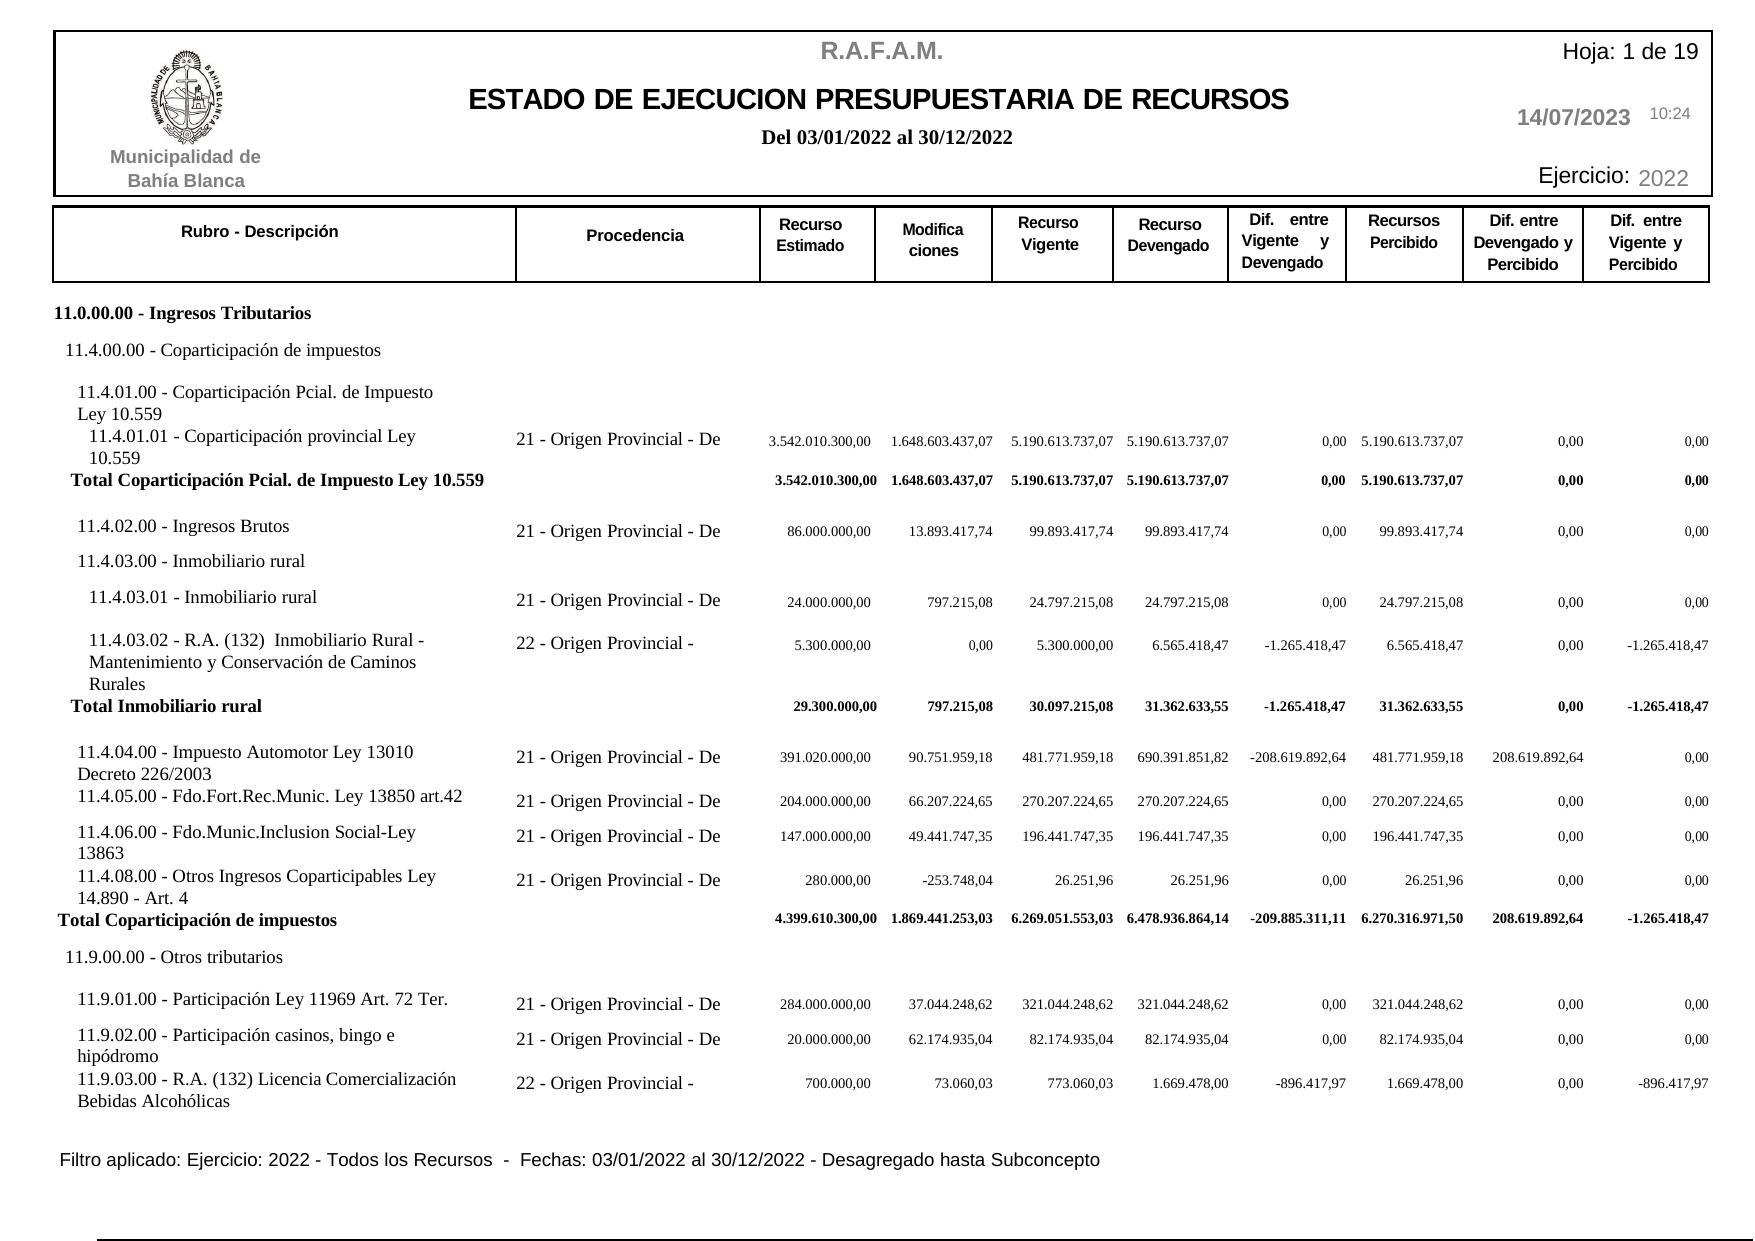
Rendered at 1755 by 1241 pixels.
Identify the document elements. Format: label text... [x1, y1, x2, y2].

table_cell 0,00 [1239, 786, 1353, 817]
table_cell 6.565.418,47 [1120, 621, 1239, 674]
table_cell 73.060,03 [884, 1068, 1002, 1121]
table_cell 797.215,08 [884, 580, 1002, 621]
table_cell 0,00 [1478, 817, 1605, 865]
table_cell [1354, 939, 1478, 979]
table_cell 49.441.747,35 [884, 817, 1002, 865]
table_cell 82.174.935,04 [1120, 1020, 1239, 1068]
table_cell 0,00 [1478, 504, 1605, 547]
table_cell 321.044.248,62 [1120, 979, 1239, 1020]
table_cell 24.797.215,08 [1120, 580, 1239, 621]
table_cell 0,00 [1605, 817, 1714, 865]
table_cell 31.362.633,55 [1120, 696, 1239, 730]
table_header 5.190.613.737,07 [1002, 428, 1120, 470]
table_cell 1.869.441.253,03 [884, 909, 1002, 939]
table_cell 700.000,00 [746, 1068, 884, 1121]
table_header Modifica ciones [876, 208, 991, 281]
table_cell 99.893.417,74 [1002, 504, 1120, 547]
table_header 5.190.613.737,07 [1354, 428, 1478, 470]
table_header 21 - Origen Provincial - De [502, 428, 746, 470]
table_cell [884, 674, 1002, 696]
table_cell 270.207.224,65 [1002, 786, 1120, 817]
table_cell 82.174.935,04 [1002, 1020, 1120, 1068]
table_cell 29.300.000,00 [746, 696, 884, 730]
table_cell 0,00 [1239, 470, 1353, 504]
text 11.4.01.00 - Coparticipación Pcial. de Impuesto Ley 10.559 [77, 381, 438, 425]
table_cell 26.251,96 [1120, 865, 1239, 909]
table_cell 0,00 [1478, 696, 1605, 730]
table_cell 208.619.892,64 [1478, 730, 1605, 786]
table_cell 0,00 [1239, 817, 1353, 865]
table_cell -1.265.418,47 [1605, 696, 1714, 730]
table_cell Total Inmobiliario rural [52, 696, 502, 730]
table_cell 0,00 [1605, 1020, 1714, 1068]
table_cell 0,00 [1605, 470, 1714, 504]
table_cell [502, 547, 746, 580]
table_cell -1.265.418,47 [1605, 621, 1714, 674]
table_cell 270.207.224,65 [1354, 786, 1478, 817]
table_cell 3.542.010.300,00 [746, 470, 884, 504]
table_cell [1002, 674, 1120, 696]
table_cell 321.044.248,62 [1002, 979, 1120, 1020]
table_cell 1.648.603.437,07 [884, 470, 1002, 504]
table_cell [746, 939, 884, 979]
table_header Dif. entre Vigente y Devengado [1229, 208, 1345, 281]
table_cell 20.000.000,00 [746, 1020, 884, 1068]
table_header 5.190.613.737,07 [1120, 428, 1239, 470]
table_cell 0,00 [1605, 786, 1714, 817]
table_cell 481.771.959,18 [1354, 730, 1478, 786]
table_cell [1478, 939, 1605, 979]
table_cell 147.000.000,00 [746, 817, 884, 865]
table_header Rubro - Descripción [54, 208, 515, 281]
table_cell 11.4.06.00 - Fdo.Munic.Inclusion Social-Ley 13863 [52, 817, 502, 865]
table_cell 24.797.215,08 [1354, 580, 1478, 621]
table_cell 24.797.215,08 [1002, 580, 1120, 621]
table_cell Total Coparticipación Pcial. de Impuesto Ley 10.559 [52, 470, 502, 504]
table_cell 0,00 [1478, 1020, 1605, 1068]
table_cell 11.4.03.02 - R.A. (132) Inmobiliario Rural - Mantenimiento y Conservación de Caminos [52, 621, 502, 674]
table_cell 196.441.747,35 [1354, 817, 1478, 865]
table_cell 5.190.613.737,07 [1002, 470, 1120, 504]
table_cell 5.300.000,00 [746, 621, 884, 674]
table_cell 82.174.935,04 [1354, 1020, 1478, 1068]
table_cell 6.269.051.553,03 [1002, 909, 1120, 939]
table_cell 11.4.02.00 - Ingresos Brutos [52, 504, 502, 547]
table_cell [1354, 674, 1478, 696]
table_cell 22 - Origen Provincial - [502, 1068, 746, 1121]
table_cell -1.265.418,47 [1239, 621, 1353, 674]
table_cell [502, 696, 746, 730]
table_cell 11.4.05.00 - Fdo.Fort.Rec.Munic. Ley 13850 art.42 [52, 786, 502, 817]
table_cell 0,00 [1239, 979, 1353, 1020]
table_cell 86.000.000,00 [746, 504, 884, 547]
table_header Recurso Estimado [761, 208, 874, 281]
table_cell [1239, 674, 1353, 696]
table_cell 11.9.01.00 - Participación Ley 11969 Art. 72 Ter. [52, 979, 502, 1020]
table_cell 0,00 [1478, 979, 1605, 1020]
table_cell 21 - Origen Provincial - De [502, 979, 746, 1020]
table_cell 6.270.316.971,50 [1354, 909, 1478, 939]
table_header 0,00 [1478, 428, 1605, 470]
table_cell 21 - Origen Provincial - De [502, 817, 746, 865]
table_cell 26.251,96 [1002, 865, 1120, 909]
table_cell 66.207.224,65 [884, 786, 1002, 817]
table_cell 11.4.03.00 - Inmobiliario rural [52, 547, 502, 580]
table_cell [1478, 547, 1605, 580]
table_header 11.4.01.01 - Coparticipación provincial Ley 10.559 [52, 428, 502, 470]
table_cell 26.251,96 [1354, 865, 1478, 909]
table_cell -1.265.418,47 [1605, 909, 1714, 939]
table_cell 11.9.00.00 - Otros tributarios [52, 939, 502, 979]
table_cell 280.000,00 [746, 865, 884, 909]
table_cell 0,00 [1605, 979, 1714, 1020]
table_cell 0,00 [1605, 580, 1714, 621]
table_cell [1605, 674, 1714, 696]
table_cell 0,00 [1478, 786, 1605, 817]
table_cell [1002, 939, 1120, 979]
table_cell 99.893.417,74 [1120, 504, 1239, 547]
table_header Recurso Vigente [993, 208, 1112, 281]
table_header 0,00 [1605, 428, 1714, 470]
table_cell [746, 674, 884, 696]
table_cell 196.441.747,35 [1120, 817, 1239, 865]
table_cell 21 - Origen Provincial - De [502, 730, 746, 786]
table_cell 21 - Origen Provincial - De [502, 580, 746, 621]
table_cell 0,00 [1239, 580, 1353, 621]
table_header 0,00 [1239, 428, 1353, 470]
table_cell [746, 547, 884, 580]
table_cell -253.748,04 [884, 865, 1002, 909]
subtitle 11.0.00.00 - Ingresos Tributarios [53, 302, 1725, 323]
table_cell 11.9.03.00 - R.A. (132) Licencia Comercialización Bebidas Alcohólicas [52, 1068, 502, 1121]
table_cell 11.4.08.00 - Otros Ingresos Coparticipables Ley 14.890 - Art. 4 [52, 865, 502, 909]
table_cell 99.893.417,74 [1354, 504, 1478, 547]
table_cell [1605, 939, 1714, 979]
table_cell 1.669.478,00 [1120, 1068, 1239, 1121]
table_cell 30.097.215,08 [1002, 696, 1120, 730]
table_cell [502, 674, 746, 696]
text 11.4.00.00 - Coparticipación de impuestos [65, 339, 1725, 361]
table_cell 208.619.892,64 [1478, 909, 1605, 939]
table_cell 21 - Origen Provincial - De [502, 1020, 746, 1068]
table_cell [1120, 939, 1239, 979]
table_cell 690.391.851,82 [1120, 730, 1239, 786]
table_cell [502, 939, 746, 979]
table_cell 797.215,08 [884, 696, 1002, 730]
table_cell -896.417,97 [1605, 1068, 1714, 1121]
table_cell [1354, 547, 1478, 580]
table_cell 0,00 [1478, 621, 1605, 674]
table_cell 0,00 [884, 621, 1002, 674]
table_cell 321.044.248,62 [1354, 979, 1478, 1020]
table_header Recurso Devengado [1114, 208, 1227, 281]
table_cell 0,00 [1478, 1068, 1605, 1121]
table_cell 391.020.000,00 [746, 730, 884, 786]
table_cell 6.478.936.864,14 [1120, 909, 1239, 939]
table_cell 481.771.959,18 [1002, 730, 1120, 786]
table_cell 1.669.478,00 [1354, 1068, 1478, 1121]
table_cell [1120, 547, 1239, 580]
table_cell 22 - Origen Provincial - [502, 621, 746, 674]
table_cell 90.751.959,18 [884, 730, 1002, 786]
table_cell 0,00 [1239, 504, 1353, 547]
table_cell [884, 939, 1002, 979]
table_cell 5.300.000,00 [1002, 621, 1120, 674]
table_cell [884, 547, 1002, 580]
table_cell 204.000.000,00 [746, 786, 884, 817]
table_cell 0,00 [1478, 580, 1605, 621]
table_cell 0,00 [1478, 865, 1605, 909]
table_cell 6.565.418,47 [1354, 621, 1478, 674]
table_cell 0,00 [1239, 1020, 1353, 1068]
table_cell 0,00 [1239, 865, 1353, 909]
table_cell -208.619.892,64 [1239, 730, 1353, 786]
table_cell 196.441.747,35 [1002, 817, 1120, 865]
table_cell 284.000.000,00 [746, 979, 884, 1020]
table_cell [502, 909, 746, 939]
table_cell 13.893.417,74 [884, 504, 1002, 547]
table_cell 4.399.610.300,00 [746, 909, 884, 939]
table_cell [502, 470, 746, 504]
table_cell 62.174.935,04 [884, 1020, 1002, 1068]
table_cell [1605, 547, 1714, 580]
table_cell Rurales [52, 674, 502, 696]
table_cell 0,00 [1605, 865, 1714, 909]
table_cell [1002, 547, 1120, 580]
table_cell 5.190.613.737,07 [1120, 470, 1239, 504]
table_cell 24.000.000,00 [746, 580, 884, 621]
table_header 1.648.603.437,07 [884, 428, 1002, 470]
table_cell 5.190.613.737,07 [1354, 470, 1478, 504]
table_cell 11.4.04.00 - Impuesto Automotor Ley 13010 Decreto 226/2003 [52, 730, 502, 786]
table_cell [1239, 547, 1353, 580]
table_cell 21 - Origen Provincial - De [502, 786, 746, 817]
table_cell 0,00 [1605, 504, 1714, 547]
table_cell 37.044.248,62 [884, 979, 1002, 1020]
table_header Procedencia [517, 208, 759, 281]
table_cell 0,00 [1605, 730, 1714, 786]
table_header Dif. entre Devengado y Percibido [1464, 208, 1582, 281]
table_cell -209.885.311,11 [1239, 909, 1353, 939]
table_cell 31.362.633,55 [1354, 696, 1478, 730]
table_header Recursos Percibido [1347, 208, 1462, 281]
table_cell 11.4.03.01 - Inmobiliario rural [52, 580, 502, 621]
table_cell 11.9.02.00 - Participación casinos, bingo e hipódromo [52, 1020, 502, 1068]
table_cell 270.207.224,65 [1120, 786, 1239, 817]
table_cell Total Coparticipación de impuestos [52, 909, 502, 939]
table_header Dif. entre Vigente y Percibido [1584, 208, 1708, 281]
table_cell [1478, 674, 1605, 696]
table_header 3.542.010.300,00 [746, 428, 884, 470]
table_cell -896.417,97 [1239, 1068, 1353, 1121]
table_cell 0,00 [1478, 470, 1605, 504]
table_cell 21 - Origen Provincial - De [502, 504, 746, 547]
table_cell -1.265.418,47 [1239, 696, 1353, 730]
table_cell [1120, 674, 1239, 696]
table_cell 773.060,03 [1002, 1068, 1120, 1121]
table_cell 21 - Origen Provincial - De [502, 865, 746, 909]
table_cell [1239, 939, 1353, 979]
